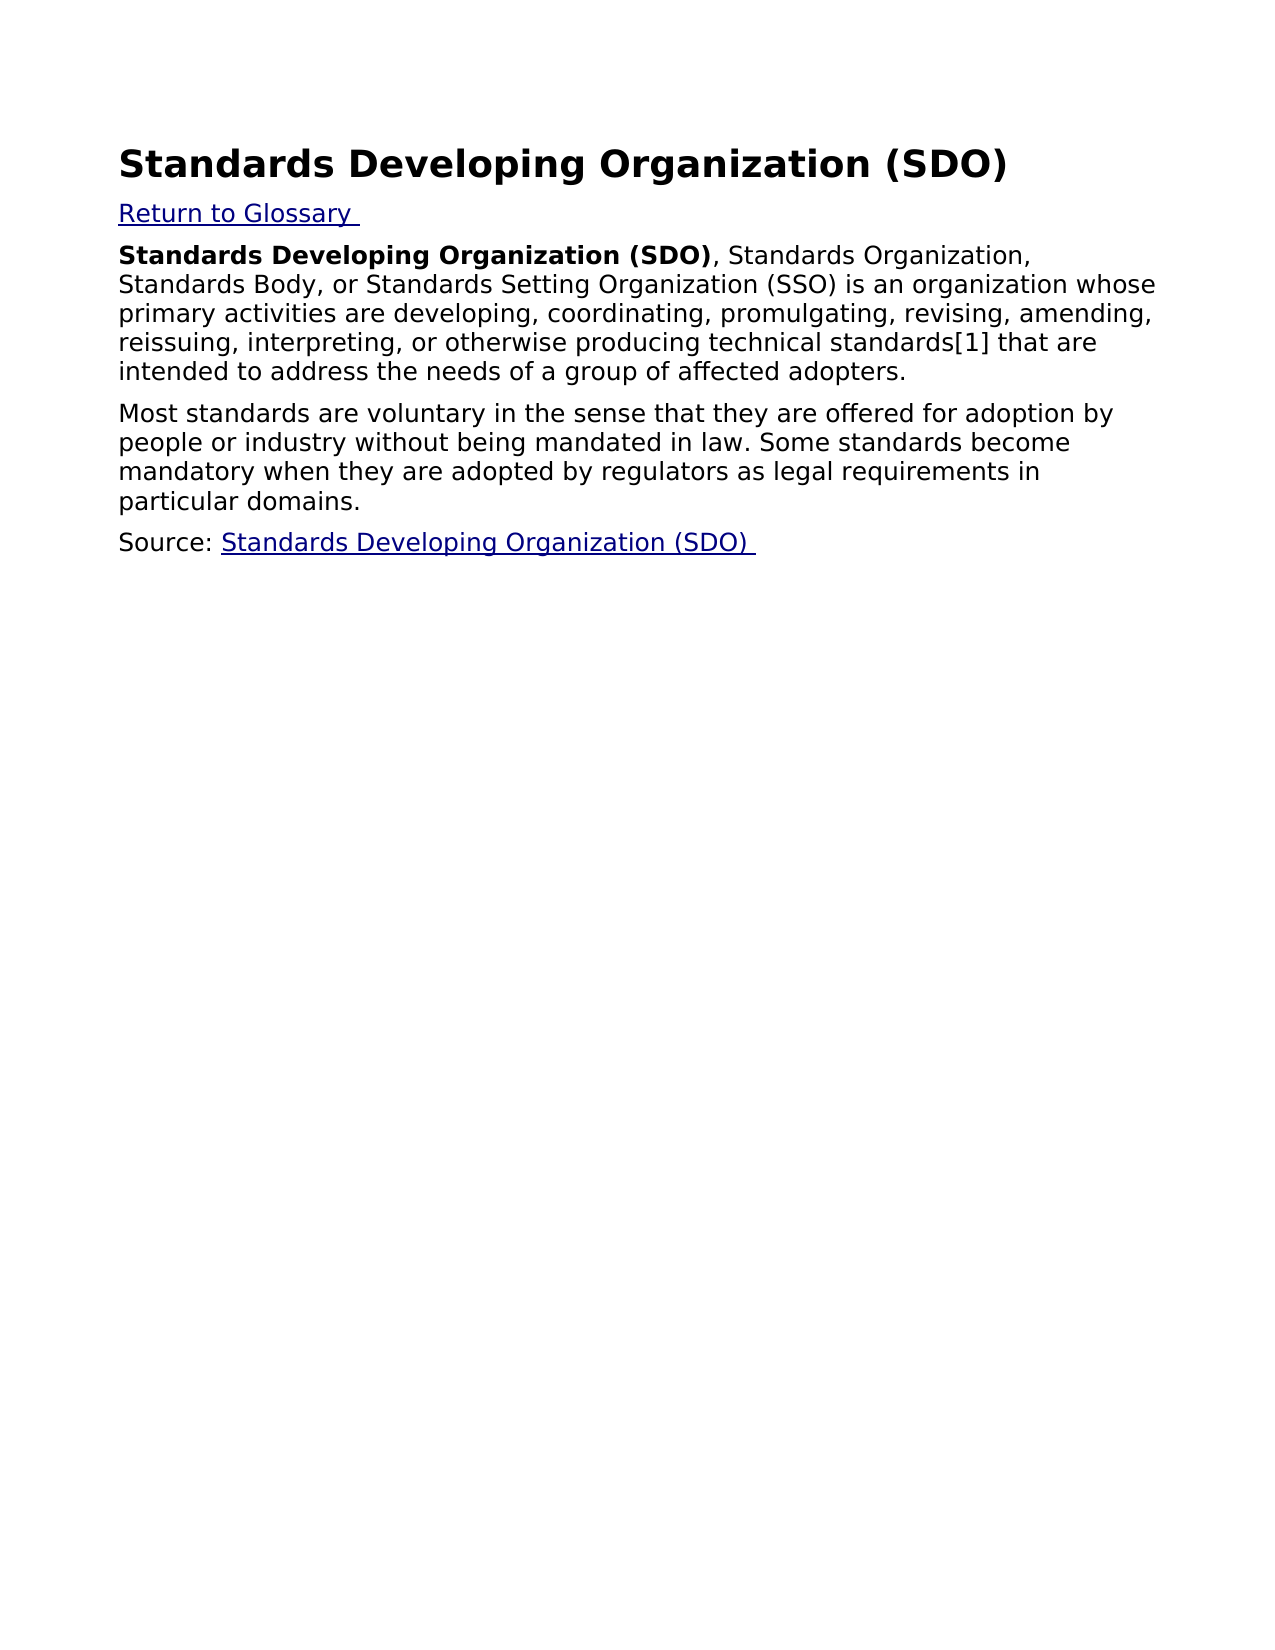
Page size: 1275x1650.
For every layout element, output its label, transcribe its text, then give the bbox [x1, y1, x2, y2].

subtitle Standards Developing Organization (SDO) [118, 143, 1157, 187]
text Standards Developing Organization (SDO), Standards Organization, Standards Body, or Standards Setting Organization (SSO) is an organization whose primary activities are developing, coordinating, promulgating, revising, amending, reissuing, interpreting, or otherwise producing technical standards[1] that are intended to address the needs of a group of affected adopters. [118, 241, 1157, 387]
text Most standards are voluntary in the sense that they are offered for adoption by people or industry without being mandated in law. Some standards become mandatory when they are adopted by regulators as legal requirements in particular domains. [118, 399, 1157, 516]
text Source: Standards Developing Organization (SDO) [118, 528, 1157, 558]
text Return to Glossary [118, 199, 1157, 228]
